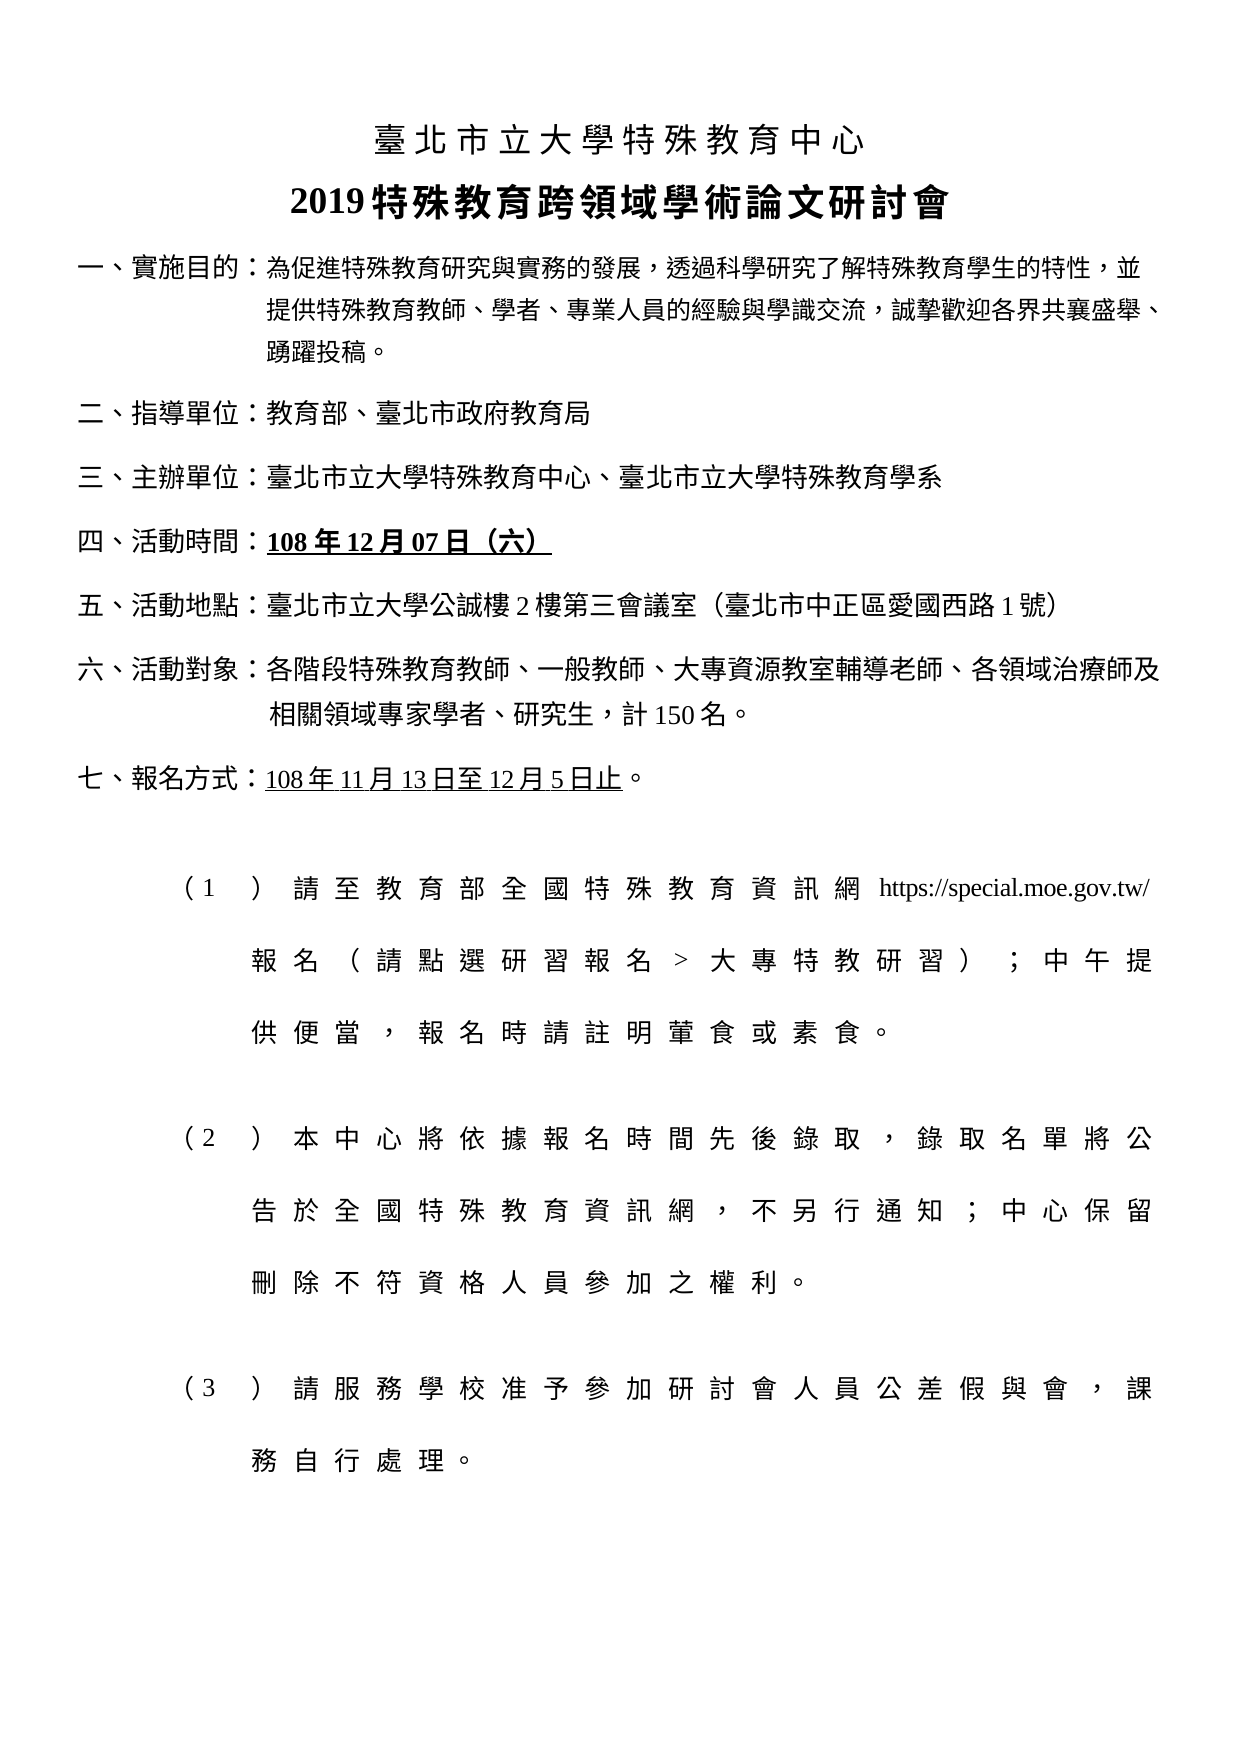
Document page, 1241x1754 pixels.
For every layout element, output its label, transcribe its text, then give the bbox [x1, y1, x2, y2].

text 六、活動對象：各階段特殊教育教師、一般教師、大專資源教室輔導老師、各領域治療師及相關領域專家學者、研究生，計150名。 [77, 648, 1160, 732]
text 三、主辦單位：臺北市立大學特殊教育中心、臺北市立大學特殊教育學系 [77, 456, 1160, 496]
text 臺北市立大學特殊教育中心 [77, 96, 1160, 158]
text 七、報名方式：108年11月13日至12月5日止。 [77, 757, 1160, 796]
list 請服務學校准予參加研討會人員公差假與會，課務自行處理。 [127, 1346, 1160, 1480]
text 2019特殊教育跨領域學術論文研討會 [77, 158, 1160, 221]
text 五、活動地點：臺北市立大學公誠樓2樓第三會議室（臺北市中正區愛國西路1號） [77, 584, 1160, 623]
list 本中心將依據報名時間先後錄取，錄取名單將公告於全國特殊教育資訊網，不另行通知；中心保留刪除不符資格人員參加之權利。 [127, 1096, 1160, 1302]
list 請至教育部全國特殊教育資訊網https://special.moe.gov.tw/報名（請點選研習報名>大專特教研習）；中午提供便當，報名時請註明葷食或素食。 [127, 846, 1160, 1052]
text 四、活動時間：108 年12月07日（六） [77, 520, 1160, 559]
text 二、指導單位：教育部、臺北市政府教育局 [77, 392, 1160, 432]
text 一、實施目的：為促進特殊教育研究與實務的發展，透過科學研究了解特殊教育學生的特性，並提供特殊教育教師、學者、專業人員的經驗與學識交流，誠摯歡迎各界共襄盛舉、踴躍投稿。 [77, 246, 1160, 368]
